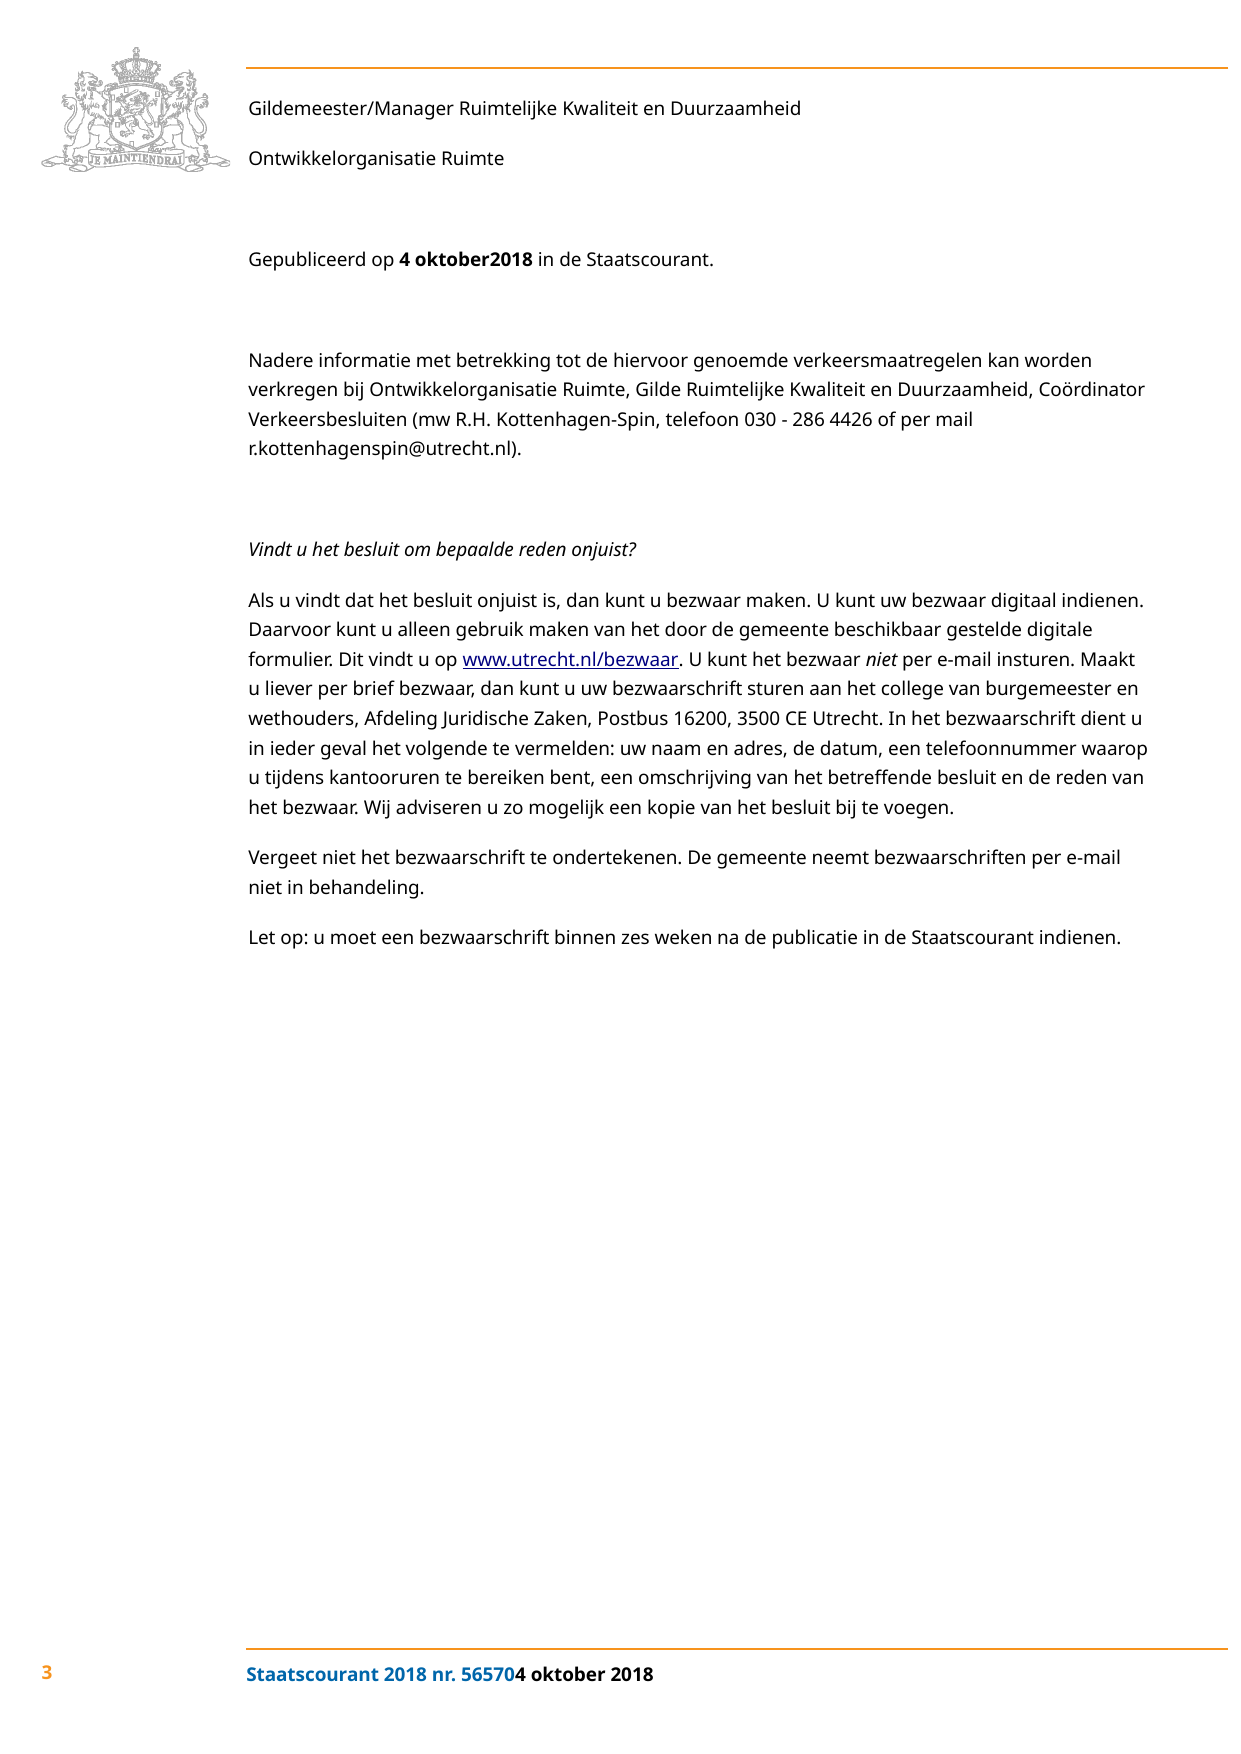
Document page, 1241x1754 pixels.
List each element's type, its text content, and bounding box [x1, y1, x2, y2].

text Als u vindt dat het besluit onjuist is, dan kunt u bezwaar maken. U kunt uw bezwaar digitaal indienen. Daarvoor kunt u alleen gebruik maken van het door de gemeente beschikbaar gestelde digitale formulier. Dit vindt u op www.utrecht.nl/bezwaar. U kunt het bezwaar niet per e-mail insturen. Maakt u liever per brief bezwaar, dan kunt u uw bezwaarschrift sturen aan het college van burgemeester en wethouders, Afdeling Juridische Zaken, Postbus 16200, 3500 CE Utrecht. In het bezwaarschrift dient u in ieder geval het volgende te vermelden: uw naam en adres, de datum, een telefoonnummer waarop u tijdens kantooruren te bereiken bent, een omschrijving van het betreffende besluit en de reden van het bezwaar. Wij adviseren u zo mogelijk een kopie van het besluit bij te voegen. [248, 587, 1152, 820]
text Nadere informatie met betrekking tot de hiervoor genoemde verkeersmaatregelen kan worden verkregen bij Ontwikkelorganisatie Ruimte, Gilde Ruimtelijke Kwaliteit en Duurzaamheid, Coördinator Verkeersbesluiten (mw R.H. Kottenhagen-Spin, telefoon 030 - 286 4426 of per mail r.kottenhagenspin@utrecht.nl). [248, 347, 1152, 461]
text Vindt u het besluit om bepaalde reden onjuist? [248, 536, 1152, 562]
text Vergeet niet het bezwaarschrift te ondertekenen. De gemeente neemt bezwaarschriften per e-mail niet in behandeling. [248, 844, 1152, 900]
text Let op: u moet een bezwaarschrift binnen zes weken na de publicatie in de Staatscourant indienen. [248, 924, 1152, 950]
text Ontwikkelorganisatie Ruimte [248, 145, 1152, 171]
text Gildemeester/Manager Ruimtelijke Kwaliteit en Duurzaamheid [248, 95, 1152, 121]
text Gepubliceerd op 4 oktober2018 in de Staatscourant. [248, 246, 1152, 272]
picture [41, 47, 231, 172]
